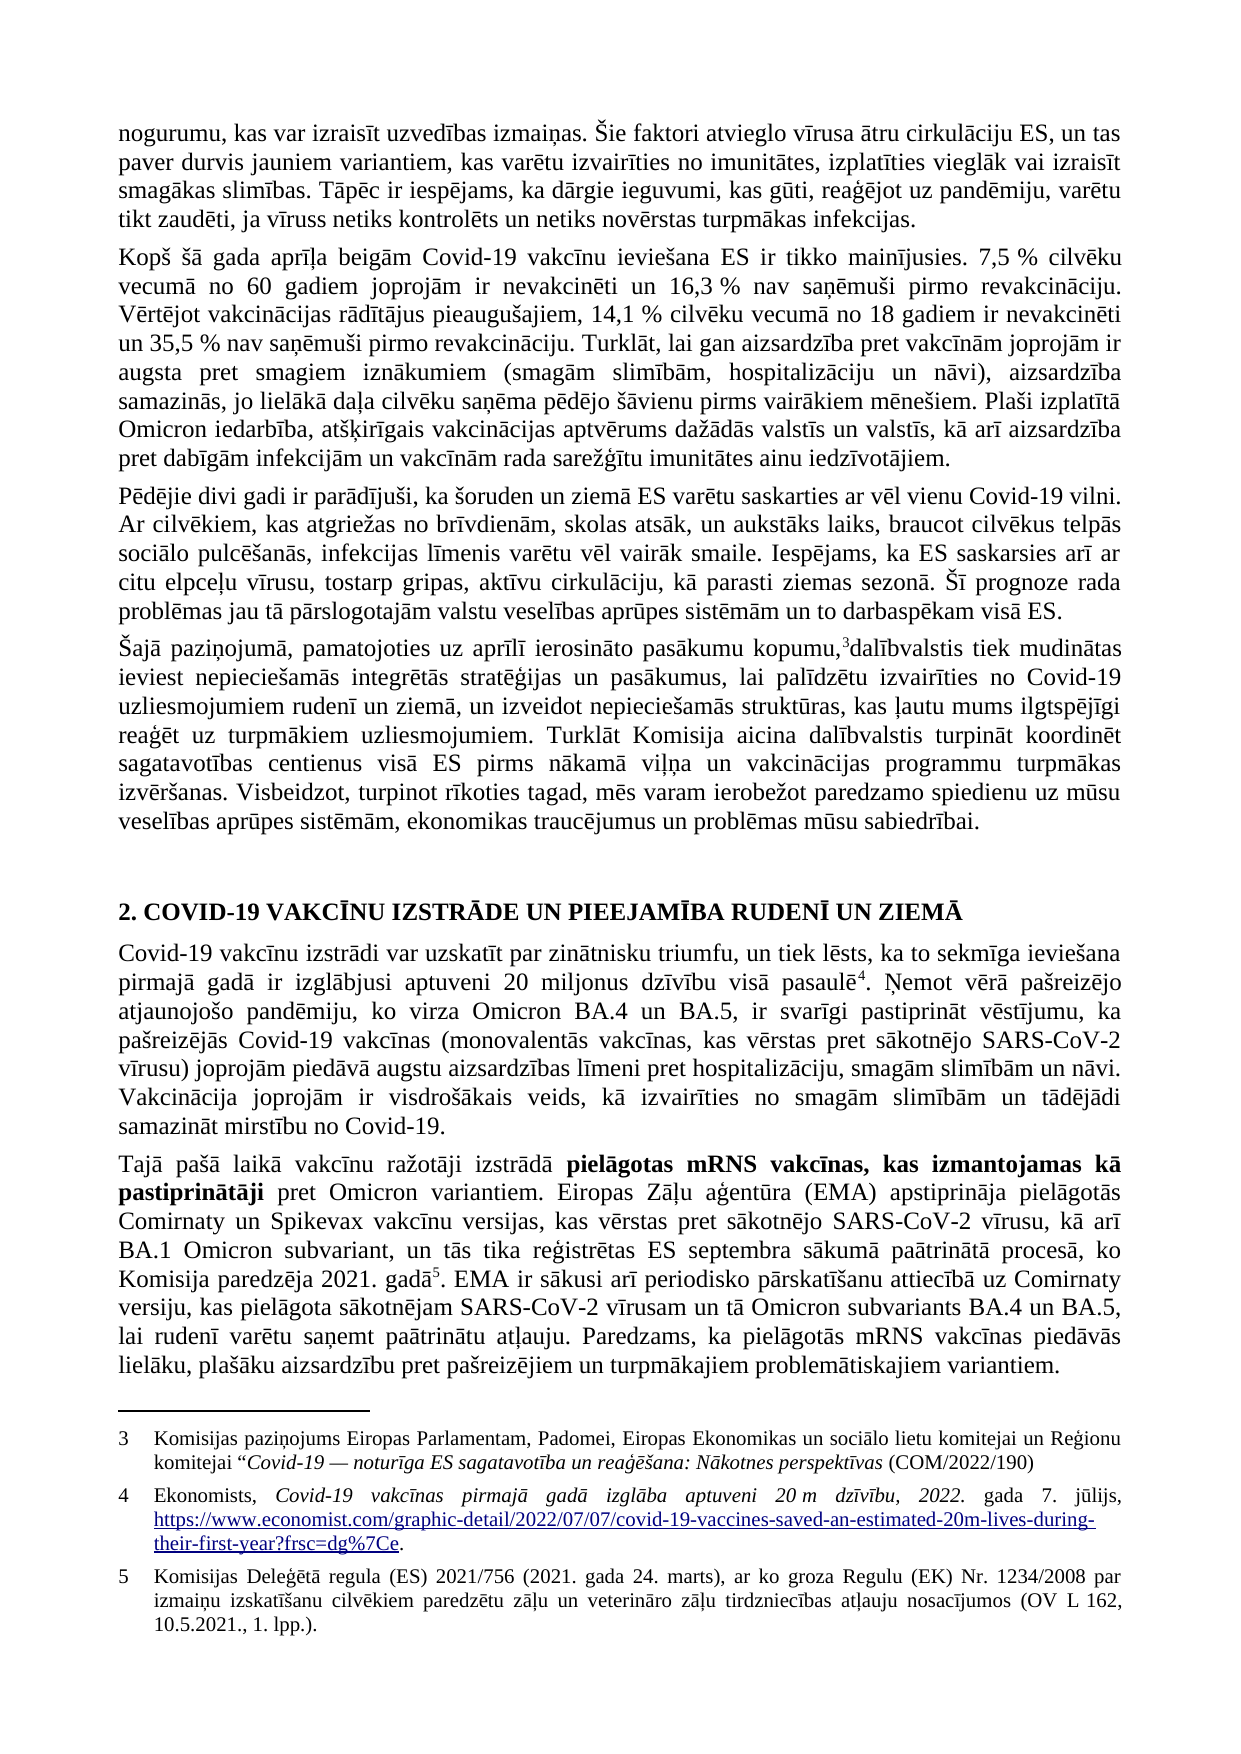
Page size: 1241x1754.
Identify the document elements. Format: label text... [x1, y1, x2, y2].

text nogurumu, kas var izraisīt uzvedības izmaiņas. Šie faktori atvieglo vīrusa ātru cirkulāciju ES, un tas paver durvis jauniem variantiem, kas varētu izvairīties no imunitātes, izplatīties vieglāk vai izraisīt smagākas slimības. Tāpēc ir iespējams, ka dārgie ieguvumi, kas gūti, reaģējot uz pandēmiju, varētu tikt zaudēti, ja vīruss netiks kontrolēts un netiks novērstas turpmākas infekcijas. [118, 118, 1122, 233]
text Covid-19 vakcīnu izstrādi var uzskatīt par zinātnisku triumfu, un tiek lēsts, ka to sekmīga ieviešana pirmajā gadā ir izglābjusi aptuveni 20 miljonus dzīvību visā pasaulē. Ņemot vērā pašreizējo atjaunojošo pandēmiju, ko virza Omicron BA.4 un BA.5, ir svarīgi pastiprināt vēstījumu, ka pašreizējās Covid-19 vakcīnas (monovalentās vakcīnas, kas vērstas pret sākotnējo SARS-CoV-2 vīrusu) joprojām piedāvā augstu aizsardzības līmeni pret hospitalizāciju, smagām slimībām un nāvi. Vakcinācija joprojām ir visdrošākais veids, kā izvairīties no smagām slimībām un tādējādi samazināt mirstību no Covid-19. [118, 938, 1122, 1140]
text Ekonomists, Covid-19 vakcīnas pirmajā gadā izglāba aptuveni 20 m dzīvību, 2022. gada 7. jūlijs, https://www.economist.com/graphic-detail/2022/07/07/covid-19-vaccines-saved-an-estimated-20m-lives-during-their-first-year?frsc=dg%7Ce. [118, 1483, 1122, 1555]
text Tajā pašā laikā vakcīnu ražotāji izstrādā pielāgotas mRNS vakcīnas, kas izmantojamas kā pastiprinātāji pret Omicron variantiem. Eiropas Zāļu aģentūra (EMA) apstiprināja pielāgotās Comirnaty un Spikevax vakcīnu versijas, kas vērstas pret sākotnējo SARS-CoV-2 vīrusu, kā arī BA.1 Omicron subvariant, un tās tika reģistrētas ES septembra sākumā paātrinātā procesā, ko Komisija paredzēja 2021. gadā. EMA ir sākusi arī periodisko pārskatīšanu attiecībā uz Comirnaty versiju, kas pielāgota sākotnējam SARS-CoV-2 vīrusam un tā Omicron subvariants BA.4 un BA.5, lai rudenī varētu saņemt paātrinātu atļauju. Paredzams, ka pielāgotās mRNS vakcīnas piedāvās lielāku, plašāku aizsardzību pret pašreizējiem un turpmākajiem problemātiskajiem variantiem. [118, 1149, 1122, 1379]
text Komisijas paziņojums Eiropas Parlamentam, Padomei, Eiropas Ekonomikas un sociālo lietu komitejai un Reģionu komitejai “Covid-19 — noturīga ES sagatavotība un reaģēšana: Nākotnes perspektīvas (COM/2022/190) [118, 1426, 1122, 1474]
text Šajā paziņojumā, pamatojoties uz aprīlī ierosināto pasākumu kopumu,dalībvalstis tiek mudinātas ieviest nepieciešamās integrētās stratēģijas un pasākumus, lai palīdzētu izvairīties no Covid-19 uzliesmojumiem rudenī un ziemā, un izveidot nepieciešamās struktūras, kas ļautu mums ilgtspējīgi reaģēt uz turpmākiem uzliesmojumiem. Turklāt Komisija aicina dalībvalstis turpināt koordinēt sagatavotības centienus visā ES pirms nākamā viļņa un vakcinācijas programmu turpmākas izvēršanas. Visbeidzot, turpinot rīkoties tagad, mēs varam ierobežot paredzamo spiedienu uz mūsu veselības aprūpes sistēmām, ekonomikas traucējumus un problēmas mūsu sabiedrībai. [118, 633, 1122, 835]
text Kopš šā gada aprīļa beigām Covid-19 vakcīnu ieviešana ES ir tikko mainījusies. 7,5 % cilvēku vecumā no 60 gadiem joprojām ir nevakcinēti un 16,3 % nav saņēmuši pirmo revakcināciju. Vērtējot vakcinācijas rādītājus pieaugušajiem, 14,1 % cilvēku vecumā no 18 gadiem ir nevakcinēti un 35,5 % nav saņēmuši pirmo revakcināciju. Turklāt, lai gan aizsardzība pret vakcīnām joprojām ir augsta pret smagiem iznākumiem (smagām slimībām, hospitalizāciju un nāvi), aizsardzība samazinās, jo lielākā daļa cilvēku saņēma pēdējo šāvienu pirms vairākiem mēnešiem. Plaši izplatītā Omicron iedarbība, atšķirīgais vakcinācijas aptvērums dažādās valstīs un valstīs, kā arī aizsardzība pret dabīgām infekcijām un vakcīnām rada sarežģītu imunitātes ainu iedzīvotājiem. [118, 242, 1122, 472]
text Komisijas Deleģētā regula (ES) 2021/756 (2021. gada 24. marts), ar ko groza Regulu (EK) Nr. 1234/2008 par izmaiņu izskatīšanu cilvēkiem paredzētu zāļu un veterināro zāļu tirdzniecības atļauju nosacījumos (OV L 162, 10.5.2021., 1. lpp.). [118, 1564, 1122, 1636]
text Pēdējie divi gadi ir parādījuši, ka šoruden un ziemā ES varētu saskarties ar vēl vienu Covid-19 vilni. Ar cilvēkiem, kas atgriežas no brīvdienām, skolas atsāk, un aukstāks laiks, braucot cilvēkus telpās sociālo pulcēšanās, infekcijas līmenis varētu vēl vairāk smaile. Iespējams, ka ES saskarsies arī ar citu elpceļu vīrusu, tostarp gripas, aktīvu cirkulāciju, kā parasti ziemas sezonā. Šī prognoze rada problēmas jau tā pārslogotajām valstu veselības aprūpes sistēmām un to darbaspēkam visā ES. [118, 481, 1122, 624]
subtitle 2. COVID-19 VAKCĪNU IZSTRĀDE UN PIEEJAMĪBA RUDENĪ UN ZIEMĀ [118, 897, 1122, 926]
